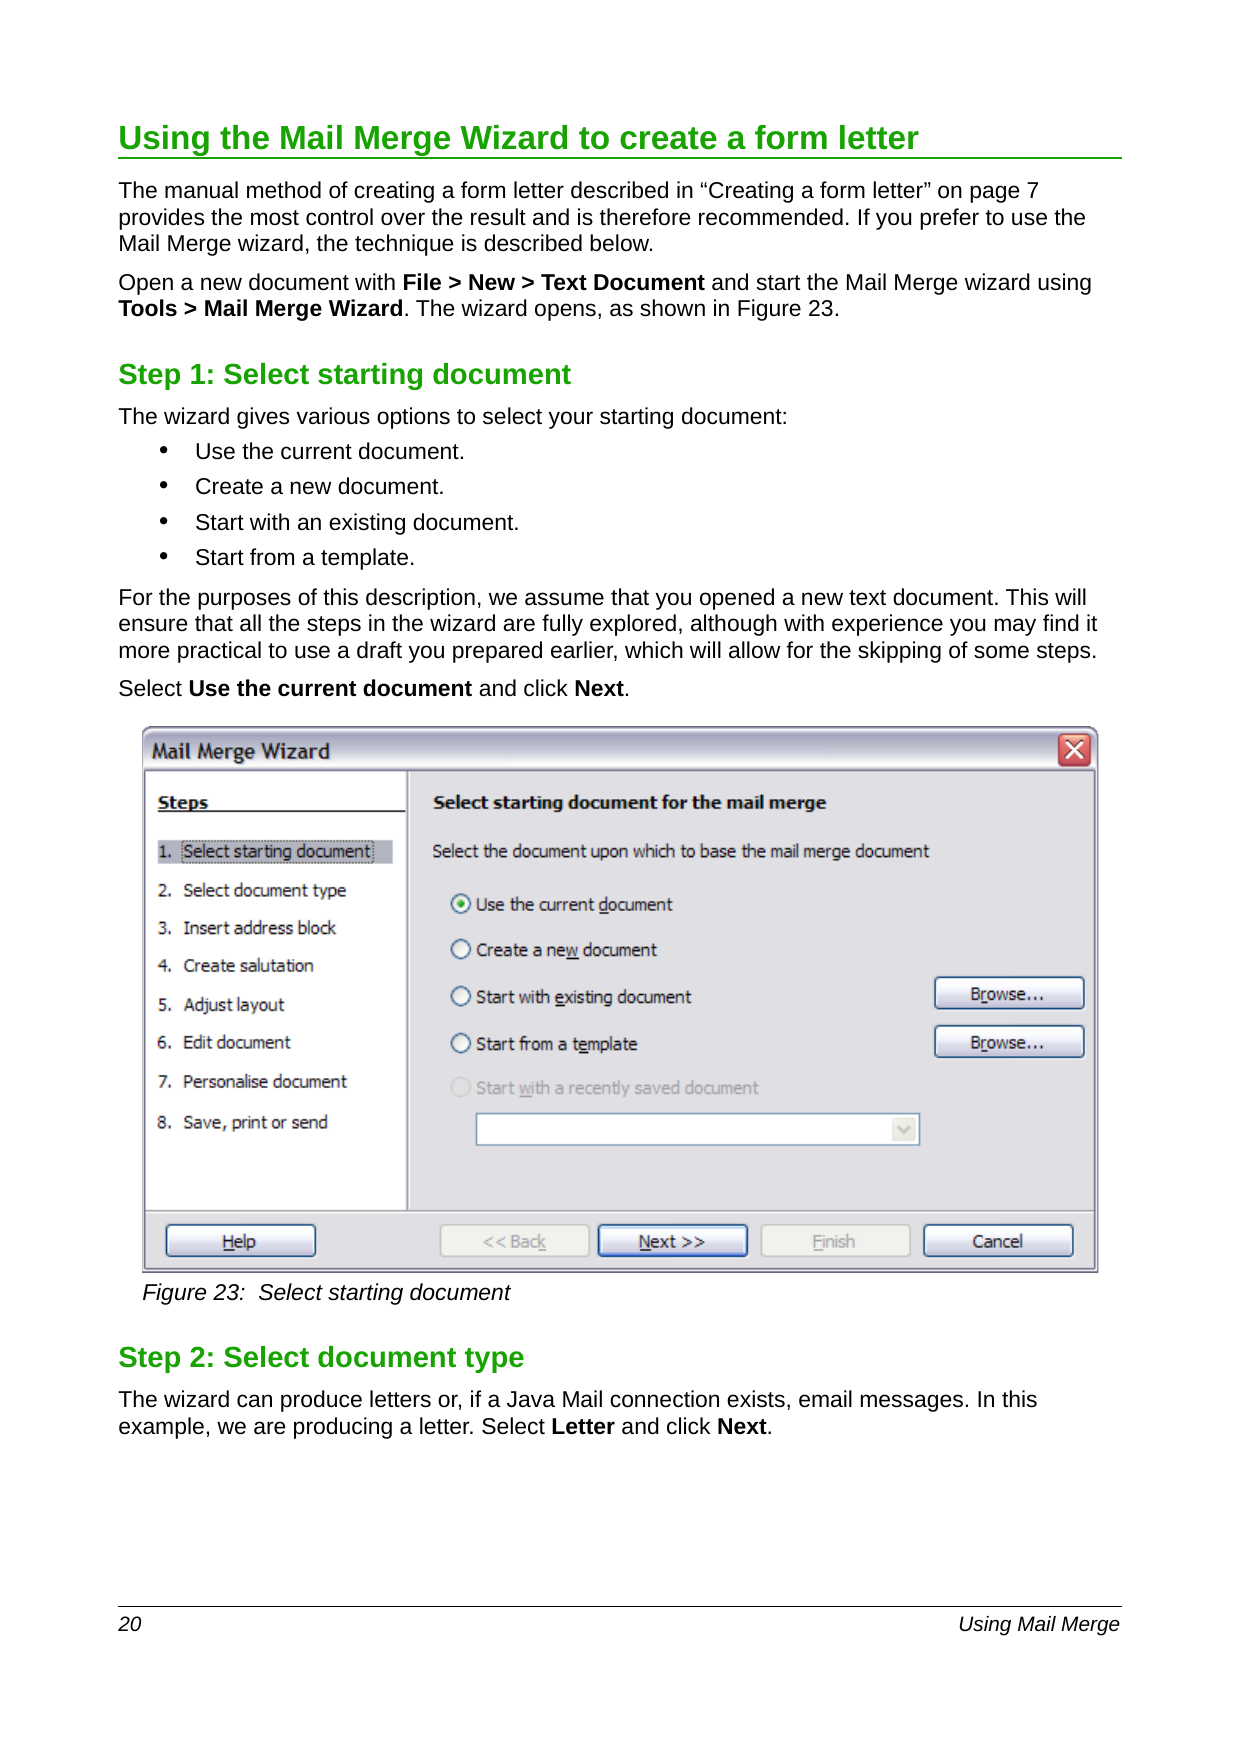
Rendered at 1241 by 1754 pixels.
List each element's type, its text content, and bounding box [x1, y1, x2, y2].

picture [142, 726, 1099, 1273]
text The manual method of creating a form letter described in “Creating a form letter” on page 7 provides the most control over the result and is therefore recommended. If you prefer to use the Mail Merge wizard, the technique is described below. [118, 177, 1122, 257]
list Start with an existing document. [156, 507, 1122, 536]
text Select Use the current document and click Next. [118, 675, 1122, 702]
text Figure 23: Select starting document [142, 1279, 1098, 1305]
list Use the current document. [156, 436, 1122, 465]
list Start from a template. [156, 542, 1122, 571]
subtitle Step 2: Select document type [118, 1341, 1122, 1374]
list The wizard gives various options to select your starting document: [118, 403, 1122, 429]
text Open a new document with File > New > Text Document and start the Mail Merge wizard using Tools > Mail Merge Wizard. The wizard opens, as shown in Figure 23. [118, 269, 1122, 322]
subtitle Using the Mail Merge Wizard to create a form letter [118, 118, 1122, 157]
list Create a new document. [156, 471, 1122, 501]
text For the purposes of this description, we assume that you opened a new text document. This will ensure that all the steps in the wizard are fully explored, although with experience you may find it more practical to use a draft you prepared earlier, which will allow for the skipping of some steps. [118, 584, 1122, 663]
subtitle Step 1: Select starting document [118, 357, 1122, 391]
text The wizard can produce letters or, if a Java Mail connection exists, email messages. In this example, we are producing a letter. Select Letter and click Next. [118, 1386, 1122, 1439]
